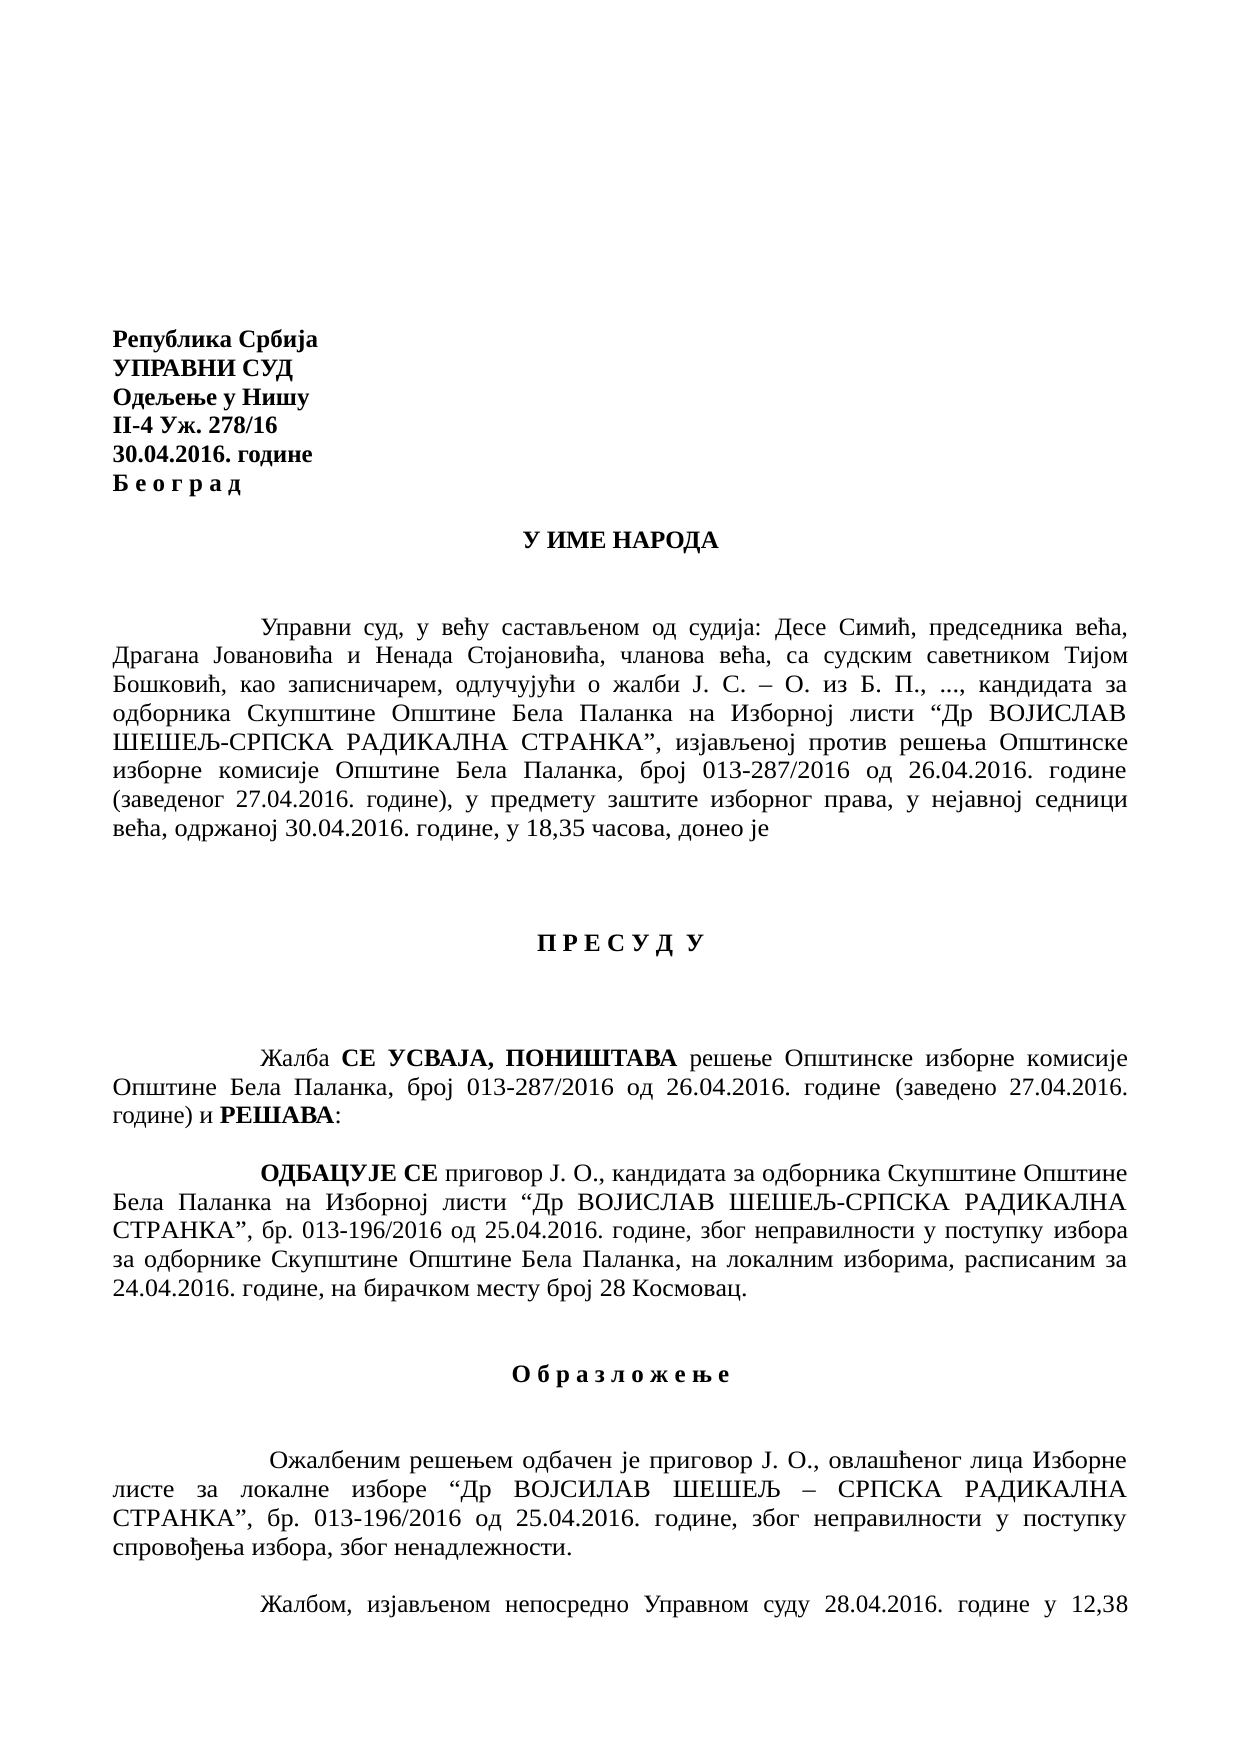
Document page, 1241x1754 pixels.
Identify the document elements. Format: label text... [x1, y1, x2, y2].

text Жалба СЕ УСВАЈА, ПОНИШТАВА решење Општинске изборне комисије Општине Бела Паланка, број 013-287/2016 од 26.04.2016. године (заведено 27.04.2016. године) и РЕШАВА: [112, 1043, 1128, 1129]
text Република Србија [112, 112, 1128, 353]
text У ИМЕ НАРОДА [112, 525, 1128, 554]
text Жалбом, изјављеном непосредно Управном суду 28.04.2016. године у 12,38 [112, 1589, 1128, 1618]
text II-4 Уж. 278/16 [112, 410, 1128, 439]
text П Р Е С У Д У [112, 928, 1128, 957]
text УПРАВНИ СУД [112, 353, 1128, 382]
text Б е о г р а д [112, 468, 1128, 497]
text Ожалбеним решењем одбачен је приговор Ј. О., овлашћеног лица Изборне листе за локалне изборе “Др ВОЈСИЛАВ ШЕШЕЉ – СРПСКА РАДИКАЛНА СТРАНКА”, бр. 013-196/2016 од 25.04.2016. године, због неправилности у поступку спровођења избора, због ненадлежности. [112, 1445, 1128, 1560]
text Одељење у Нишу [112, 382, 1128, 410]
text О б р а з л о ж е њ е [112, 1359, 1128, 1388]
text ОДБАЦУЈЕ СЕ приговор Ј. О., кандидата за одборника Скупштине Општине Бела Паланка на Изборној листи “Др ВОЈИСЛАВ ШЕШЕЉ-СРПСКА РАДИКАЛНА СТРАНКА”, бр. 013-196/2016 од 25.04.2016. године, због неправилности у поступку избора за одборнике Скупштине Општине Бела Паланка, на локалним изборима, расписаним за 24.04.2016. године, на бирачком месту број 28 Космовац. [112, 1158, 1128, 1302]
text 30.04.2016. године [112, 439, 1128, 468]
text Управни суд, у већу састављеном од судија: Десе Симић, председника већа, Драгана Јовановића и Ненада Стојановића, чланова већа, са судским саветником Тијом Бошковић, као записничарем, одлучујући о жалби Ј. С. – О. из Б. П., ..., кандидата за одборника Скупштине Општине Бела Паланка на Изборној листи “Др ВОЈИСЛАВ ШЕШЕЉ-СРПСКА РАДИКАЛНА СТРАНКА”, изјављеној против решења Општинске изборне комисије Општине Бела Паланка, број 013-287/2016 од 26.04.2016. године (заведеног 27.04.2016. године), у предмету заштите изборног права, у нејавној седници већа, одржаној 30.04.2016. године, у 18,35 часова, донео је [112, 612, 1128, 842]
